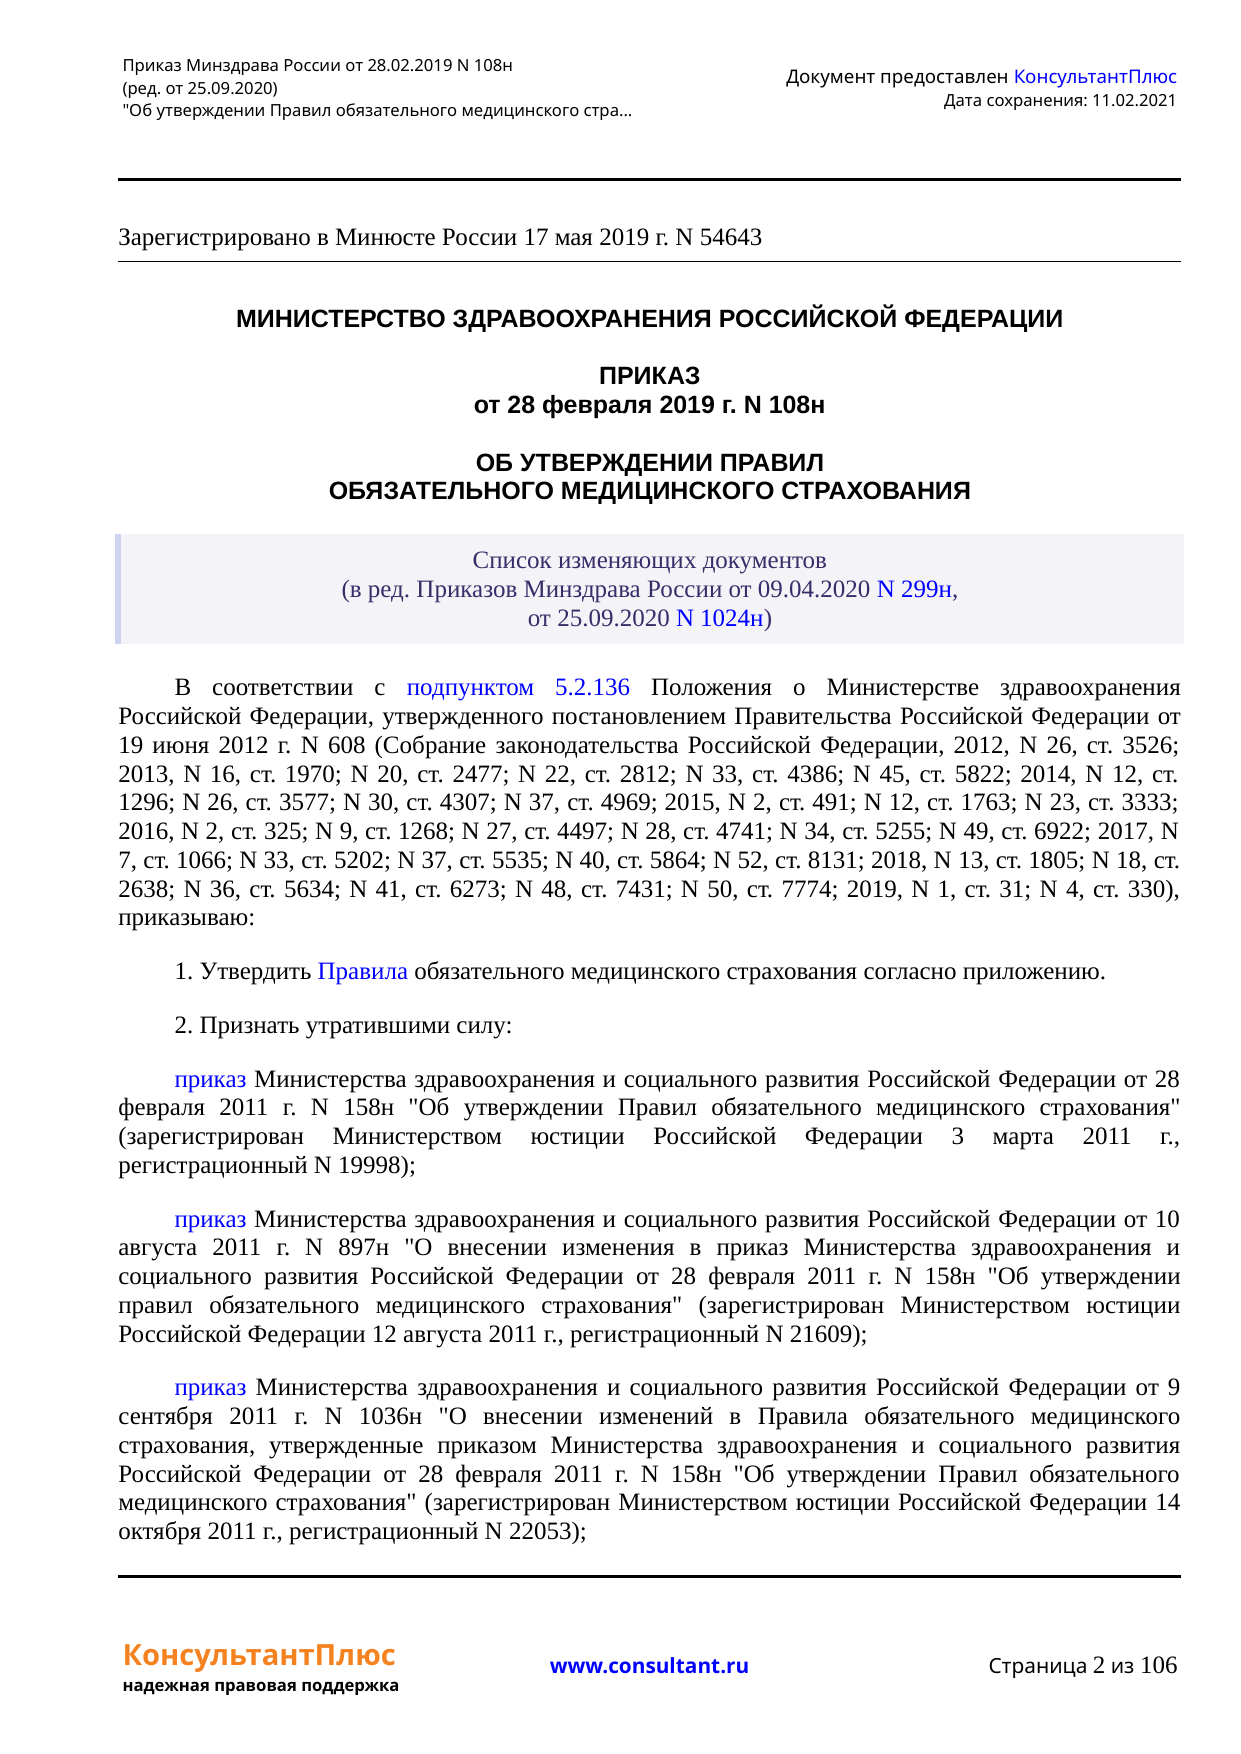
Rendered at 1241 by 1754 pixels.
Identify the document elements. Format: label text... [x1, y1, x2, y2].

title МИНИСТЕРСТВО ЗДРАВООХРАНЕНИЯ РОССИЙСКОЙ ФЕДЕРАЦИИ [118, 304, 1181, 333]
subtitle Зарегистрировано в Минюсте России 17 мая 2019 г. N 54643 [118, 222, 1181, 250]
text В соответствии с подпунктом 5.2.136 Положения о Министерстве здравоохранения Российской Федерации, утвержденного постановлением Правительства Российской Федерации от 19 июня 2012 г. N 608 (Собрание законодательства Российской Федерации, 2012, N 26, ст. 3526; 2013, N 16, ст. 1970; N 20, ст. 2477; N 22, ст. 2812; N 33, ст. 4386; N 45, ст. 5822; 2014, N 12, ст. 1296; N 26, ст. 3577; N 30, ст. 4307; N 37, ст. 4969; 2015, N 2, ст. 491; N 12, ст. 1763; N 23, ст. 3333; 2016, N 2, ст. 325; N 9, ст. 1268; N 27, ст. 4497; N 28, ст. 4741; N 34, ст. 5255; N 49, ст. 6922; 2017, N 7, ст. 1066; N 33, ст. 5202; N 37, ст. 5535; N 40, ст. 5864; N 52, ст. 8131; 2018, N 13, ст. 1805; N 18, ст. 2638; N 36, ст. 5634; N 41, ст. 6273; N 48, ст. 7431; N 50, ст. 7774; 2019, N 1, ст. 31; N 4, ст. 330), приказываю: [118, 672, 1181, 931]
title ПРИКАЗ [118, 361, 1181, 390]
table_header Список изменяющих документов (в ред. Приказов Минздрава России от 09.04.2020 N 299н, от 25.09.2020 N 1024н) [121, 534, 1178, 644]
text 2. Признать утратившими силу: [118, 1010, 1181, 1039]
text приказ Министерства здравоохранения и социального развития Российской Федерации от 28 февраля 2011 г. N 158н "Об утверждении Правил обязательного медицинского страхования" (зарегистрирован Министерством юстиции Российской Федерации 3 марта 2011 г., регистрационный N 19998); [118, 1064, 1181, 1179]
text приказ Министерства здравоохранения и социального развития Российской Федерации от 9 сентября 2011 г. N 1036н "О внесении изменений в Правила обязательного медицинского страхования, утвержденные приказом Министерства здравоохранения и социального развития Российской Федерации от 28 февраля 2011 г. N 158н "Об утверждении Правил обязательного медицинского страхования" (зарегистрирован Министерством юстиции Российской Федерации 14 октября 2011 г., регистрационный N 22053); [118, 1372, 1181, 1545]
title ОБ УТВЕРЖДЕНИИ ПРАВИЛ [118, 448, 1181, 476]
text 1. Утвердить Правила обязательного медицинского страхования согласно приложению. [118, 956, 1181, 985]
text приказ Министерства здравоохранения и социального развития Российской Федерации от 10 августа 2011 г. N 897н "О внесении изменения в приказ Министерства здравоохранения и социального развития Российской Федерации от 28 февраля 2011 г. N 158н "Об утверждении правил обязательного медицинского страхования" (зарегистрирован Министерством юстиции Российской Федерации 12 августа 2011 г., регистрационный N 21609); [118, 1204, 1181, 1347]
title от 28 февраля 2019 г. N 108н [118, 390, 1181, 419]
title ОБЯЗАТЕЛЬНОГО МЕДИЦИНСКОГО СТРАХОВАНИЯ [118, 476, 1181, 505]
